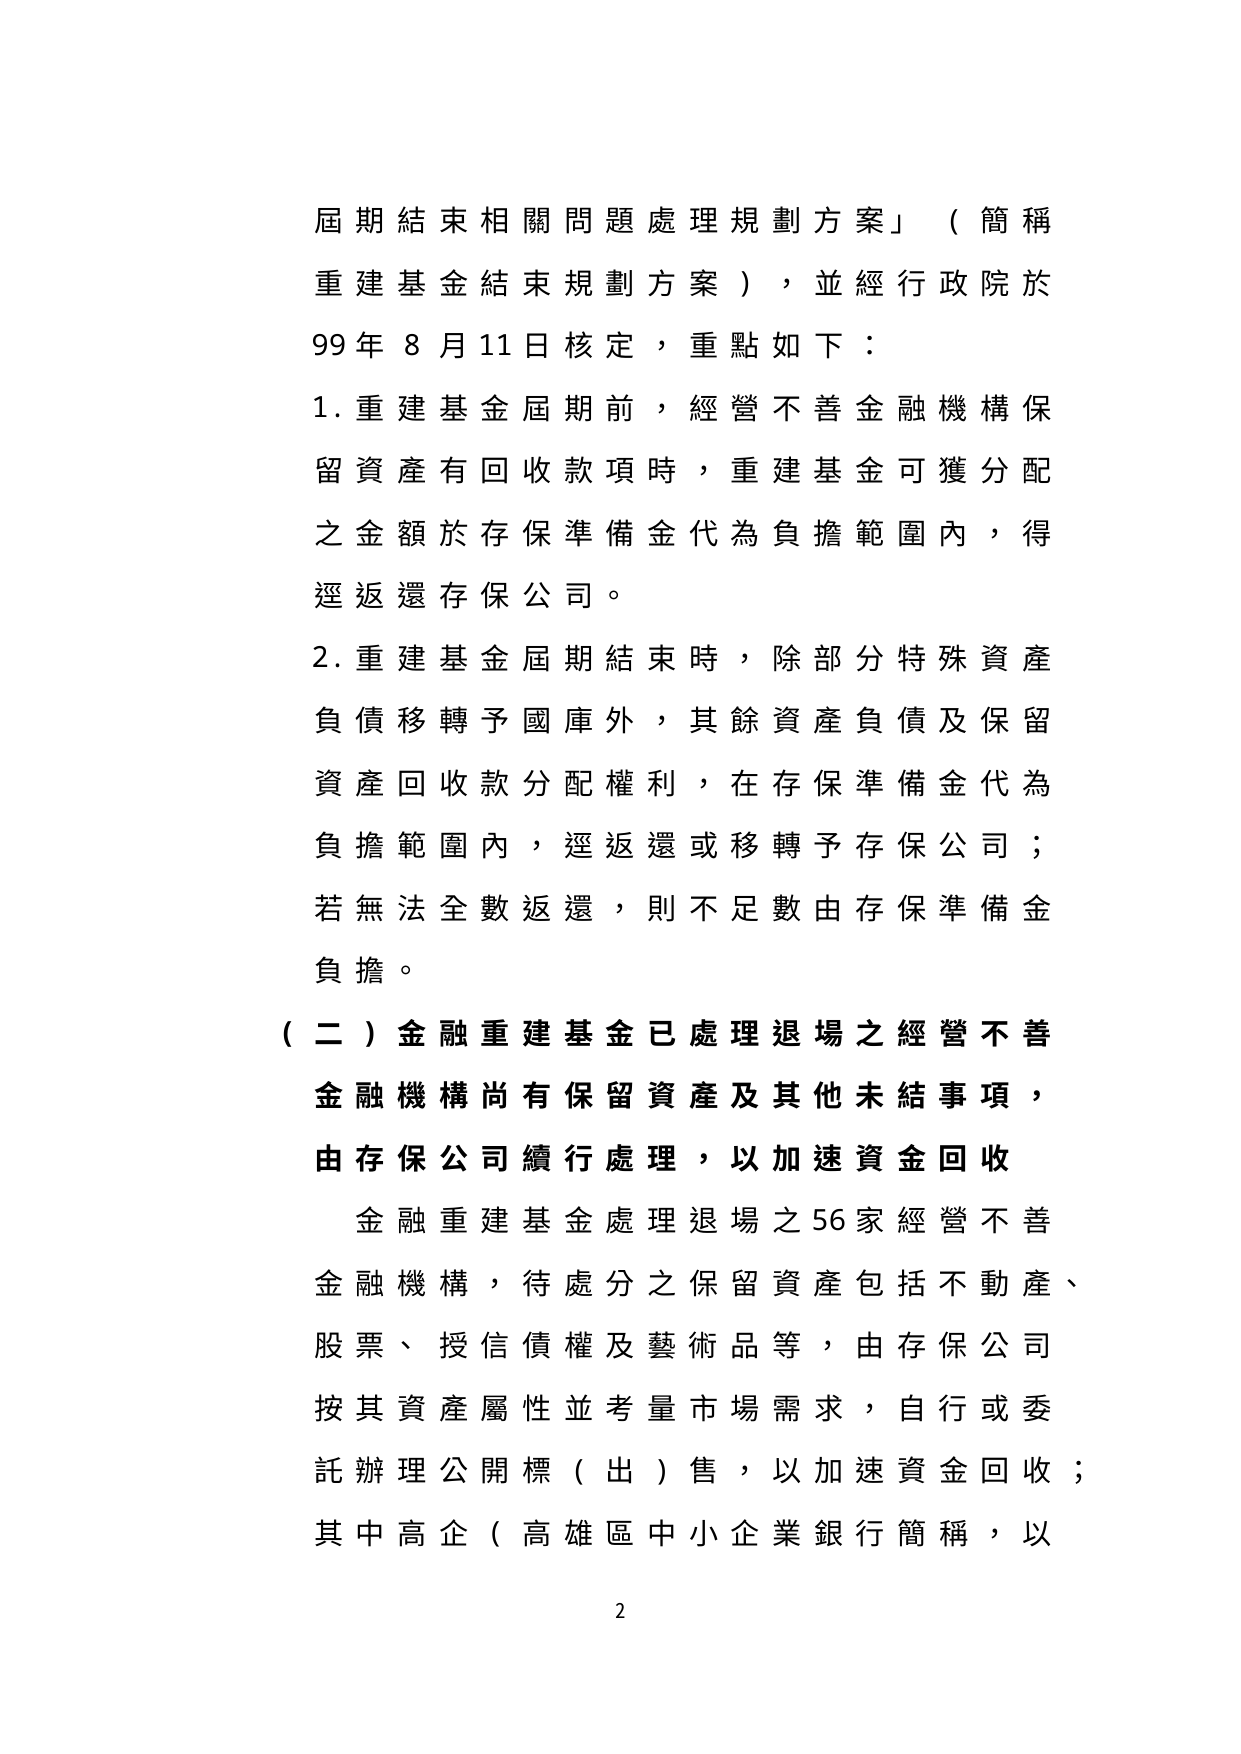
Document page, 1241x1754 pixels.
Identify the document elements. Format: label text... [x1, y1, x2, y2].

text 2.重建基金屆期結束時，除部分特殊資產負債移轉予國庫外，其餘資產負債及保留資產回收款分配權利，在存保準備金代為負擔範圍內，逕返還或移轉予存保公司；若無法全數返還，則不足數由存保準備金負擔。 [271, 615, 1058, 990]
text 屆期結束相關問題處理規劃方案」(簡稱重建基金結束規劃方案)，並經行政院於99年8月11日核定，重點如下： [271, 177, 1058, 365]
text 金融重建基金處理退場之56家經營不善金融機構，待處分之保留資產包括不動產、股票、授信債權及藝術品等，由存保公司按其資產屬性並考量市場需求，自行或委託辦理公開標(出)售，以加速資金回收；其中高企(高雄區中小企業銀行簡稱，以下同)、中興銀行、花企、東企及中華銀行等5家停業金融機構，因其主要營業、資產及負債已概括讓與其他金融機構，金管會爰於101年及103年同意終止接管，並指派存保公司為清理人辦理後續清理事宜；另中聯信託及慶豐銀行尚有保留資產待處分，仍由存保公司以接管人身分續行處理，並代發鳯山信合社股金。 [271, 1177, 1058, 1552]
text (二)金融重建基金已處理退場之經營不善金融機構尚有保留資產及其他未結事項，由存保公司續行處理，以加速資金回收 [242, 990, 1058, 1177]
text 1.重建基金屆期前，經營不善金融機構保留資產有回收款項時，重建基金可獲分配之金額於存保準備金代為負擔範圍內，得逕返還存保公司。 [271, 365, 1058, 615]
